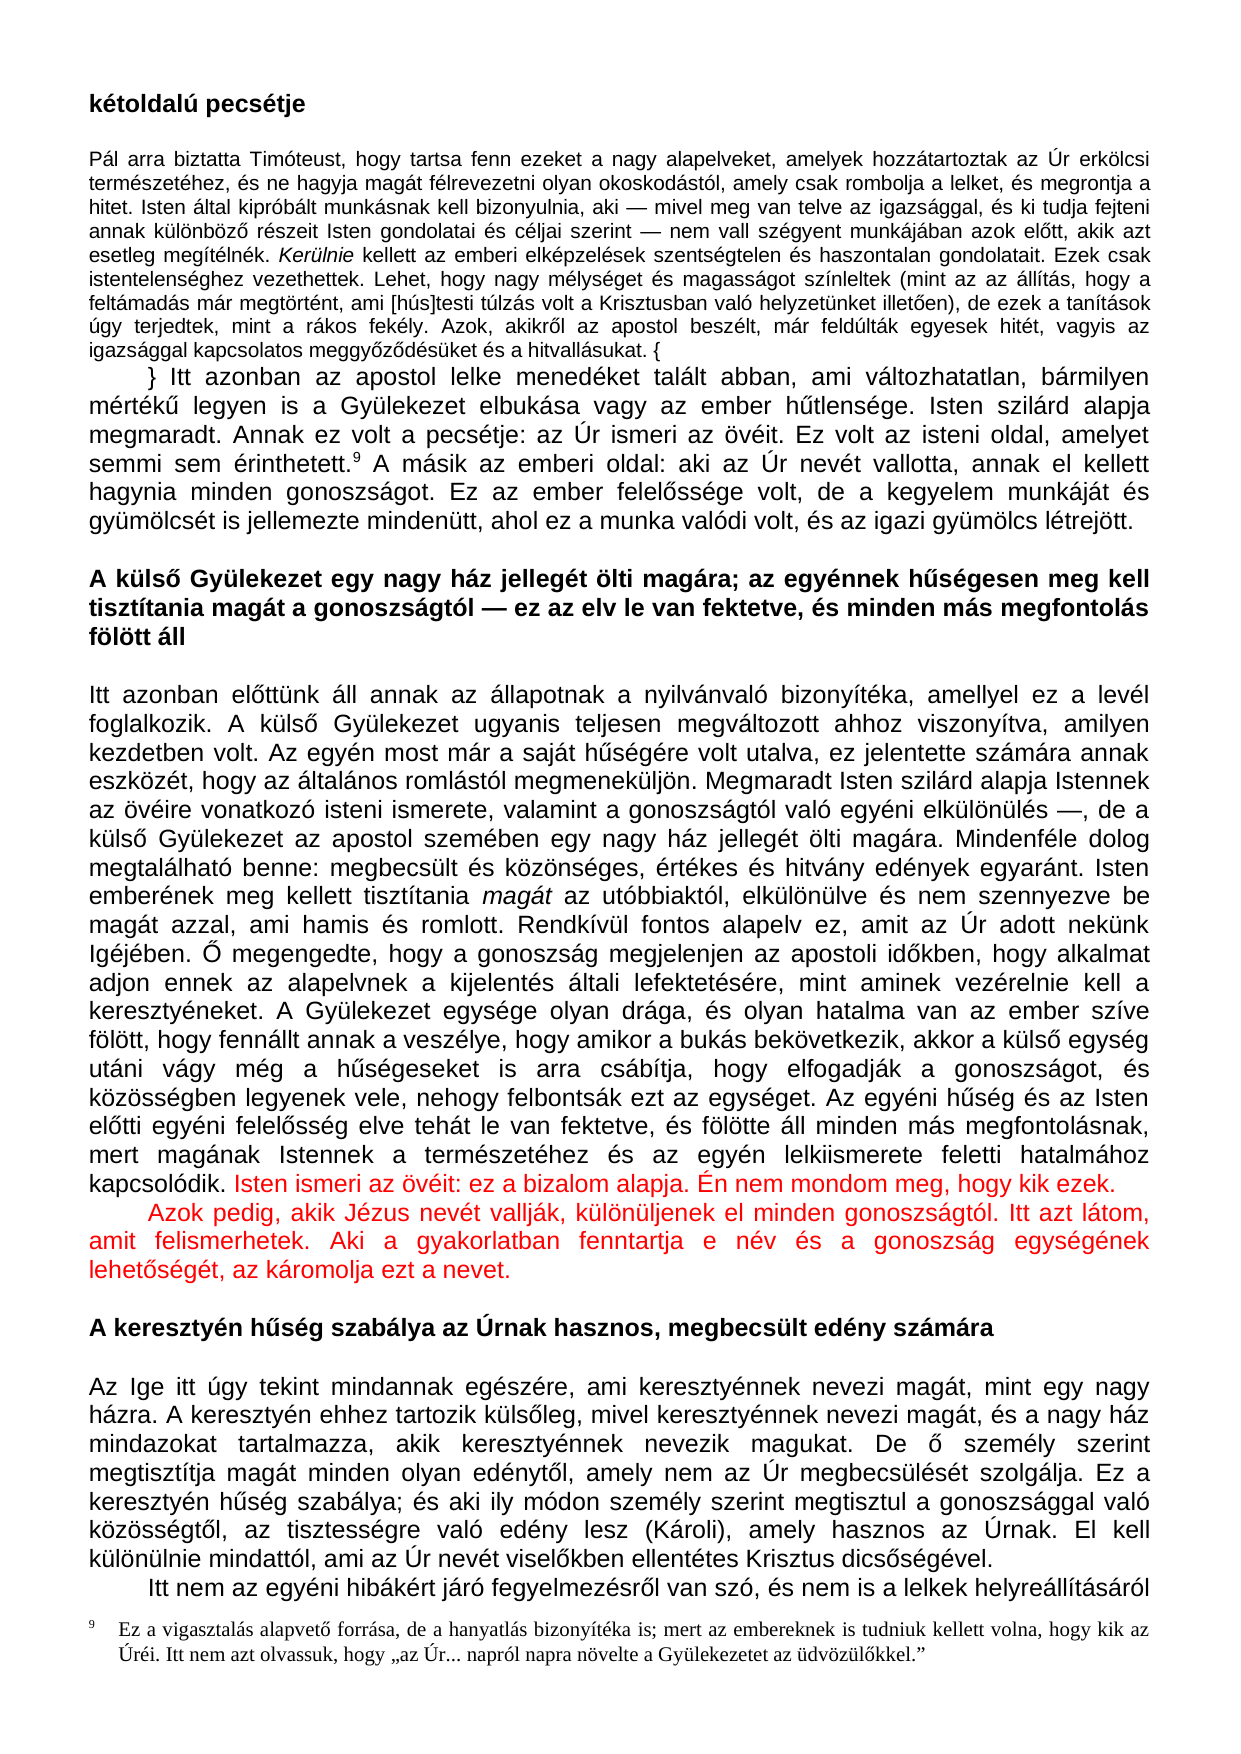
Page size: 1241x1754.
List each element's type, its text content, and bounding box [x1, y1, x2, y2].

text kétoldalú pecsétje [88, 88, 1152, 117]
text A külső Gyülekezet egy nagy ház jellegét ölti magára; az egyénnek hűségesen meg kell tisztítania magát a gonoszságtól — ez az elv le van fektetve, és minden más megfontolás fölött áll [88, 564, 1152, 651]
text } Itt azonban az apostol lelke menedéket talált abban, ami változhatatlan, bármilyen mértékű legyen is a Gyülekezet elbukása vagy az ember hűtlensége. Isten szilárd alapja megmaradt. Annak ez volt a pecsétje: az Úr ismeri az övéit. Ez volt az isteni oldal, amelyet semmi sem érinthetett. A másik az emberi oldal: aki az Úr nevét vallotta, annak el kellett hagynia minden gonoszságot. Ez az ember felelőssége volt, de a kegyelem munkáját és gyümölcsét is jellemezte mindenütt, ahol ez a munka valódi volt, és az igazi gyümölcs létrejött. [88, 362, 1152, 535]
text Az Ige itt úgy tekint mindannak egészére, ami keresztyénnek nevezi magát, mint egy nagy házra. A keresztyén ehhez tartozik külsőleg, mivel keresztyénnek nevezi magát, és a nagy ház mindazokat tartalmazza, akik keresztyénnek nevezik magukat. De ő személy szerint megtisztítja magát minden olyan edénytől, amely nem az Úr megbecsülését szolgálja. Ez a keresztyén hűség szabálya; és aki ily módon személy szerint megtisztul a gonoszsággal való közösségtől, az tisztességre való edény lesz (Károli), amely hasznos az Úrnak. El kell különülnie mindattól, ami az Úr nevét viselőkben ellentétes Krisztus dicsőségével. [88, 1372, 1152, 1573]
text Ez a vigasztalás alapvető forrása, de a hanyatlás bizonyítéka is; mert az embereknek is tudniuk kellett volna, hogy kik az Úréi. Itt nem azt olvassuk, hogy „az Úr... napról napra növelte a Gyülekezetet az üdvözülőkkel.” [88, 1617, 1152, 1665]
text Itt nem az egyéni hibákért járó fegyelmezésről van szó, és nem is a lelkek helyreállításáról [88, 1573, 1152, 1602]
text A keresztyén hűség szabálya az Úrnak hasznos, megbecsült edény számára [88, 1313, 1152, 1342]
text Pál arra biztatta Timóteust, hogy tartsa fenn ezeket a nagy alapelveket, amelyek hozzátartoztak az Úr erkölcsi természetéhez, és ne hagyja magát félrevezetni olyan okoskodástól, amely csak rombolja a lelket, és megrontja a hitet. Isten által kipróbált munkásnak kell bizonyulnia, aki — mivel meg van telve az igazsággal, és ki tudja fejteni annak különböző részeit Isten gondolatai és céljai szerint — nem vall szégyent munkájában azok előtt, akik azt esetleg megítélnék. Kerülnie kellett az emberi elképzelések szentségtelen és haszontalan gondolatait. Ezek csak istentelenséghez vezethettek. Lehet, hogy nagy mélységet és magasságot színleltek (mint az az állítás, hogy a feltámadás már megtörtént, ami [hús]testi túlzás volt a Krisztusban való helyzetünket illetően), de ezek a tanítások úgy terjedtek, mint a rákos fekély. Azok, akikről az apostol beszélt, már feldúlták egyesek hitét, vagyis az igazsággal kapcsolatos meggyőződésüket és a hitvallásukat. { [88, 147, 1152, 362]
text Itt azonban előttünk áll annak az állapotnak a nyilvánvaló bizonyítéka, amellyel ez a levél foglalkozik. A külső Gyülekezet ugyanis teljesen megváltozott ahhoz viszonyítva, amilyen kezdetben volt. Az egyén most már a saját hűségére volt utalva, ez jelentette számára annak eszközét, hogy az általános romlástól megmeneküljön. Megmaradt Isten szilárd alapja Istennek az övéire vonatkozó isteni ismerete, valamint a gonoszságtól való egyéni elkülönülés —, de a külső Gyülekezet az apostol szemében egy nagy ház jellegét ölti magára. Mindenféle dolog megtalálható benne: megbecsült és közönséges, értékes és hitvány edények egyaránt. Isten emberének meg kellett tisztítania magát az utóbbiaktól, elkülönülve és nem szennyezve be magát azzal, ami hamis és romlott. Rendkívül fontos alapelv ez, amit az Úr adott nekünk Igéjében. Ő megengedte, hogy a gonoszság megjelenjen az apostoli időkben, hogy alkalmat adjon ennek az alapelvnek a kijelentés általi lefektetésére, mint aminek vezérelnie kell a keresztyéneket. A Gyülekezet egysége olyan drága, és olyan hatalma van az ember szíve fölött, hogy fennállt annak a veszélye, hogy amikor a bukás bekövetkezik, akkor a külső egység utáni vágy még a hűségeseket is arra csábítja, hogy elfogadják a gonoszságot, és közösségben legyenek vele, nehogy felbontsák ezt az egységet. Az egyéni hűség és az Isten előtti egyéni felelősség elve tehát le van fektetve, és fölötte áll minden más megfontolásnak, mert magának Istennek a természetéhez és az egyén lelkiismerete feletti hatalmához kapcsolódik. Isten ismeri az övéit: ez a bizalom alapja. Én nem mondom meg, hogy kik ezek. [88, 680, 1152, 1198]
text Azok pedig, akik Jézus nevét vallják, különüljenek el minden gonoszságtól. Itt azt látom, amit felismerhetek. Aki a gyakorlatban fenntartja e név és a gonoszság egységének lehetőségét, az káromolja ezt a nevet. [88, 1198, 1152, 1284]
